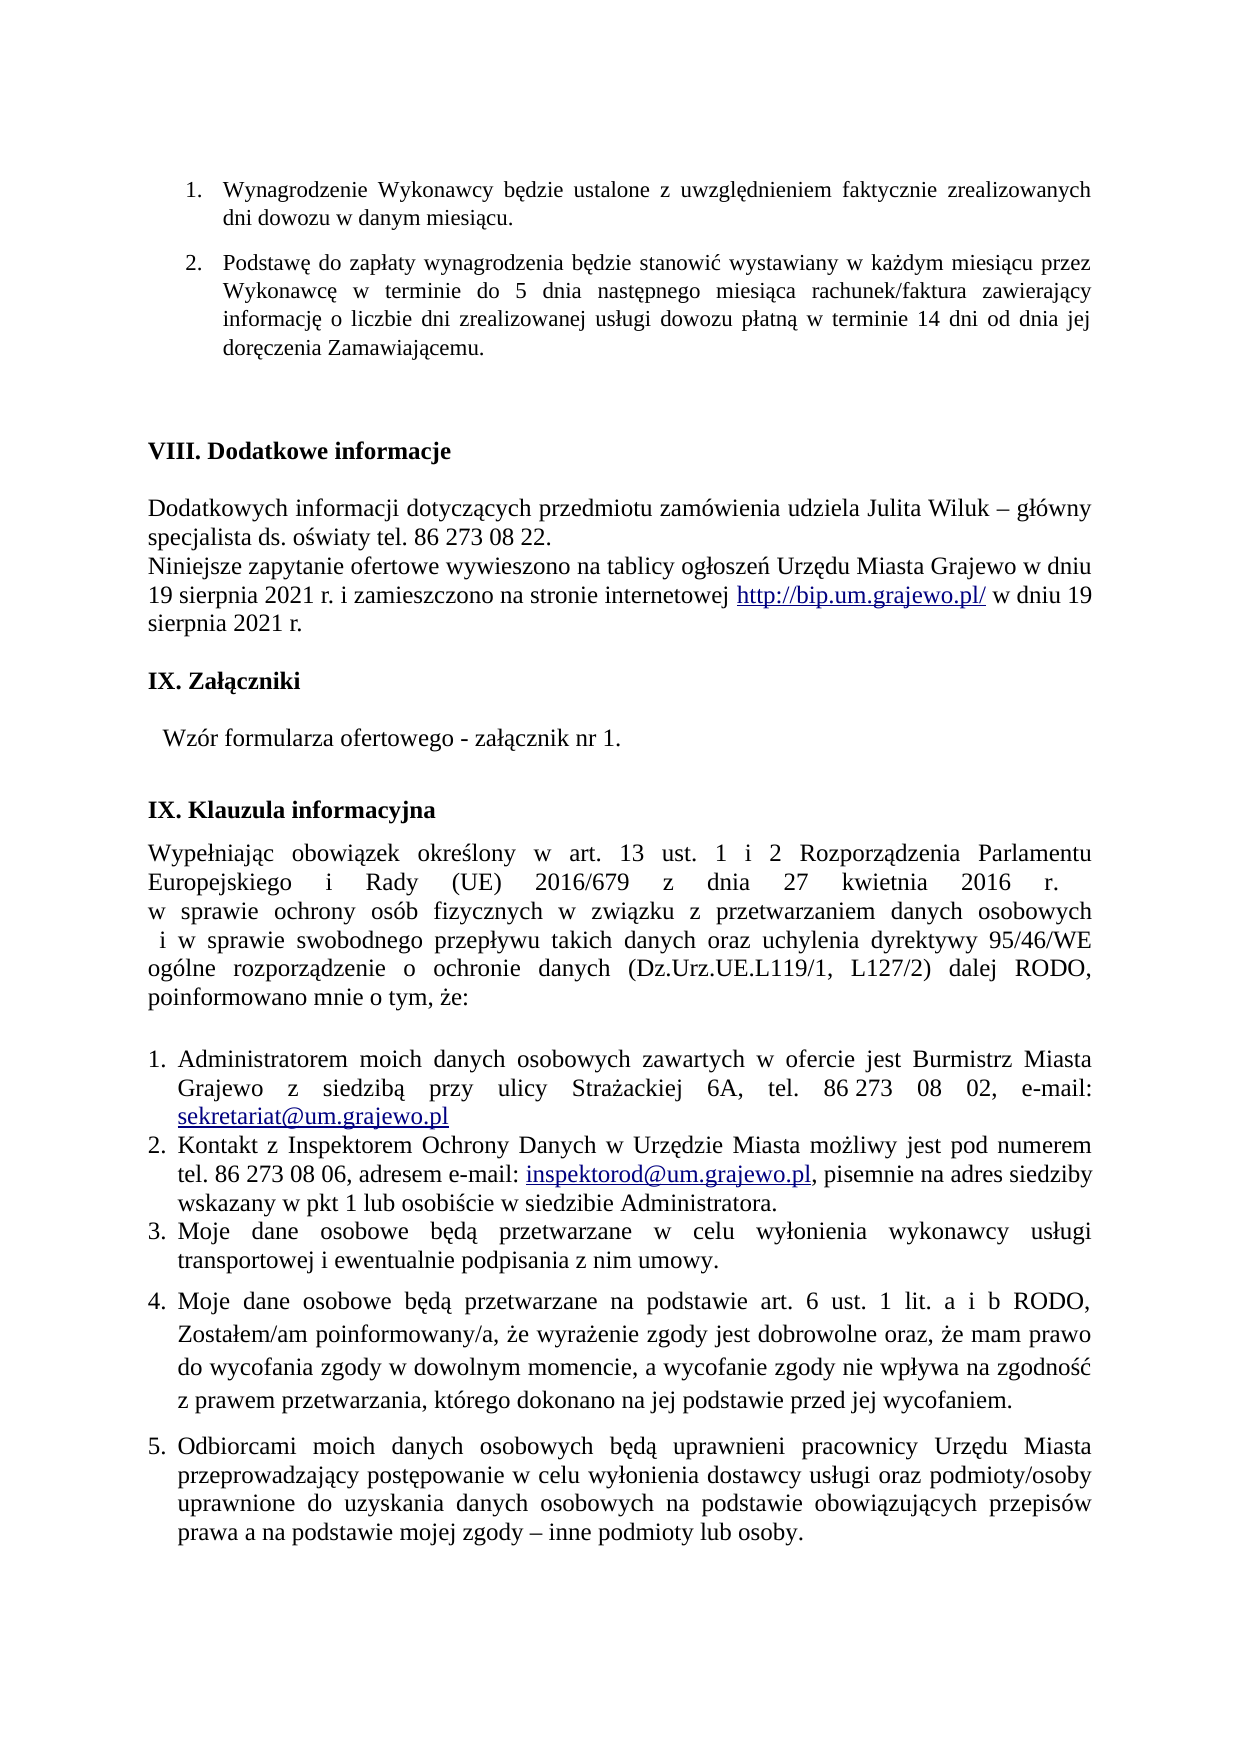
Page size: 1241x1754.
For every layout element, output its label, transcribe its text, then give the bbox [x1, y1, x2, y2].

text Wzór formularza ofertowego - załącznik nr 1. [162, 723, 1093, 752]
list Moje dane osobowe będą przetwarzane na podstawie art. 6 ust. 1 lit. a i b RODO, Zostałem/am poinformowany/a, że wyrażenie zgody jest dobrowolne oraz, że mam prawo do wycofania zgody w dowolnym momencie, a wycofanie zgody nie wpływa na zgodność z prawem przetwarzania, którego dokonano na jej podstawie przed jej wycofaniem. [148, 1286, 1093, 1414]
list Wynagrodzenie Wykonawcy będzie ustalone z uwzględnieniem faktycznie zrealizowanych dni dowozu w danym miesiącu. [185, 176, 1093, 231]
list Moje dane osobowe będą przetwarzane w celu wyłonienia wykonawcy usługi transportowej i ewentualnie podpisania z nim umowy. [148, 1216, 1093, 1274]
text Wypełniając obowiązek określony w art. 13 ust. 1 i 2 Rozporządzenia Parlamentu Europejskiego i Rady (UE) 2016/679 z dnia 27 kwietnia 2016 r. w sprawie ochrony osób fizycznych w związku z przetwarzaniem danych osobowych i w sprawie swobodnego przepływu takich danych oraz uchylenia dyrektywy 95/46/WE ogólne rozporządzenie o ochronie danych (Dz.Urz.UE.L119/1, L127/2) dalej RODO, poinformowano mnie o tym, że: [148, 838, 1093, 1011]
text VIII. Dodatkowe informacje [148, 436, 1093, 465]
list Kontakt z Inspektorem Ochrony Danych w Urzędzie Miasta możliwy jest pod numerem tel. 86 273 08 06, adresem e-mail: inspektorod@um.grajewo.pl, pisemnie na adres siedziby wskazany w pkt 1 lub osobiście w siedzibie Administratora. [148, 1130, 1093, 1216]
text IX. Klauzula informacyjna [148, 795, 1093, 824]
list Podstawę do zapłaty wynagrodzenia będzie stanowić wystawiany w każdym miesiącu przez Wykonawcę w terminie do 5 dnia następnego miesiąca rachunek/faktura zawierający informację o liczbie dni zrealizowanej usługi dowozu płatną w terminie 14 dni od dnia jej doręczenia Zamawiającemu. [185, 249, 1093, 360]
text IX. Załączniki [148, 666, 1093, 695]
list Administratorem moich danych osobowych zawartych w ofercie jest Burmistrz Miasta Grajewo z siedzibą przy ulicy Strażackiej 6A, tel. 86 273 08 02, e-mail: sekretariat@um.grajewo.pl [148, 1044, 1093, 1130]
text Dodatkowych informacji dotyczących przedmiotu zamówienia udziela Julita Wiluk – główny specjalista ds. oświaty tel. 86 273 08 22. [148, 493, 1093, 551]
list Odbiorcami moich danych osobowych będą uprawnieni pracownicy Urzędu Miasta przeprowadzający postępowanie w celu wyłonienia dostawcy usługi oraz podmioty/osoby uprawnione do uzyskania danych osobowych na podstawie obowiązujących przepisów prawa a na podstawie mojej zgody – inne podmioty lub osoby. [148, 1431, 1093, 1546]
text Niniejsze zapytanie ofertowe wywieszono na tablicy ogłoszeń Urzędu Miasta Grajewo w dniu 19 sierpnia 2021 r. i zamieszczono na stronie internetowej http://bip.um.grajewo.pl/ w dniu 19 sierpnia 2021 r. [148, 551, 1093, 637]
